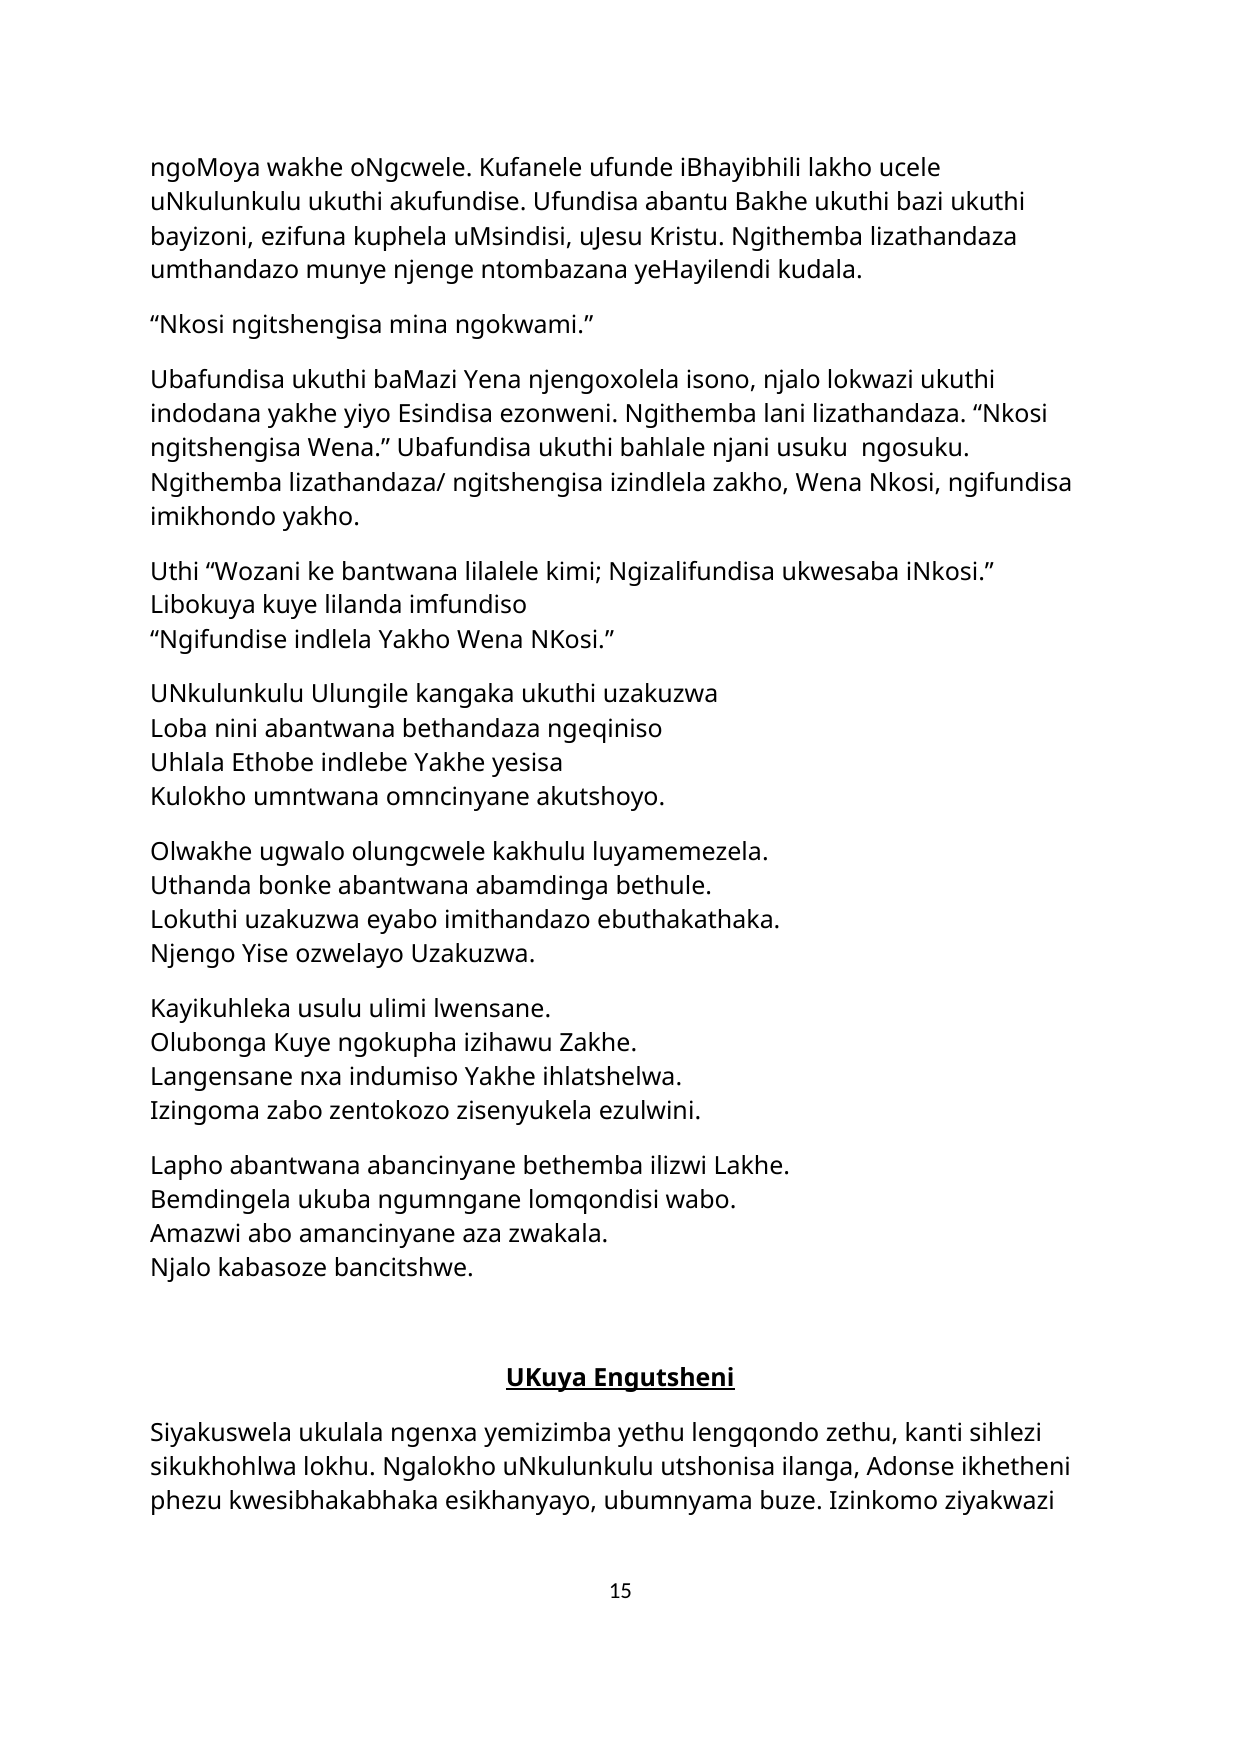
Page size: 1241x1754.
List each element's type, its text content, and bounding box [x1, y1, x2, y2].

text “Nkosi ngitshengisa mina ngokwami.” [150, 307, 1090, 341]
text Siyakuswela ukulala ngenxa yemizimba yethu lengqondo zethu, kanti sihlezi sikukhohlwa lokhu. Ngalokho uNkulunkulu utshonisa ilanga, Adonse ikhetheni phezu kwesibhakabhaka esikhanyayo, ubumnyama buze. Izinkomo ziyakwazi [150, 1414, 1090, 1516]
text Uthi “Wozani ke bantwana lilalele kimi; Ngizalifundisa ukwesaba iNkosi.” Libokuya kuye lilanda imfundiso “Ngifundise indlela Yakho Wena NKosi.” [150, 553, 1090, 655]
text UNkulunkulu Ulungile kangaka ukuthi uzakuzwa Loba nini abantwana bethandaza ngeqiniso Uhlala Ethobe indlebe Yakhe yesisa Kulokho umntwana omncinyane akutshoyo. [150, 676, 1090, 812]
text Ubafundisa ukuthi baMazi Yena njengoxolela isono, njalo lokwazi ukuthi indodana yakhe yiyo Esindisa ezonweni. Ngithemba lani lizathandaza. “Nkosi ngitshengisa Wena.” Ubafundisa ukuthi bahlale njani usuku ngosuku. Ngithemba lizathandaza/ ngitshengisa izindlela zakho, Wena Nkosi, ngifundisa imikhondo yakho. [150, 362, 1090, 532]
text ngoMoya wakhe oNgcwele. Kufanele ufunde iBhayibhili lakho ucele uNkulunkulu ukuthi akufundise. Ufundisa abantu Bakhe ukuthi bazi ukuthi bayizoni, ezifuna kuphela uMsindisi, uJesu Kristu. Ngithemba lizathandaza umthandazo munye njenge ntombazana yeHayilendi kudala. [150, 150, 1090, 286]
text Kayikuhleka usulu ulimi lwensane. Olubonga Kuye ngokupha izihawu Zakhe. Langensane nxa indumiso Yakhe ihlatshelwa. Izingoma zabo zentokozo zisenyukela ezulwini. [150, 990, 1090, 1127]
text Olwakhe ugwalo olungcwele kakhulu luyamemezela. Uthanda bonke abantwana abamdinga bethule. Lokuthi uzakuzwa eyabo imithandazo ebuthakathaka. Njengo Yise ozwelayo Uzakuzwa. [150, 833, 1090, 969]
text Lapho abantwana abancinyane bethemba ilizwi Lakhe. Bemdingela ukuba ngumngane lomqondisi wabo. Amazwi abo amancinyane aza zwakala. Njalo kabasoze bancitshwe. [150, 1147, 1090, 1284]
text UKuya Engutsheni [150, 1359, 1090, 1393]
